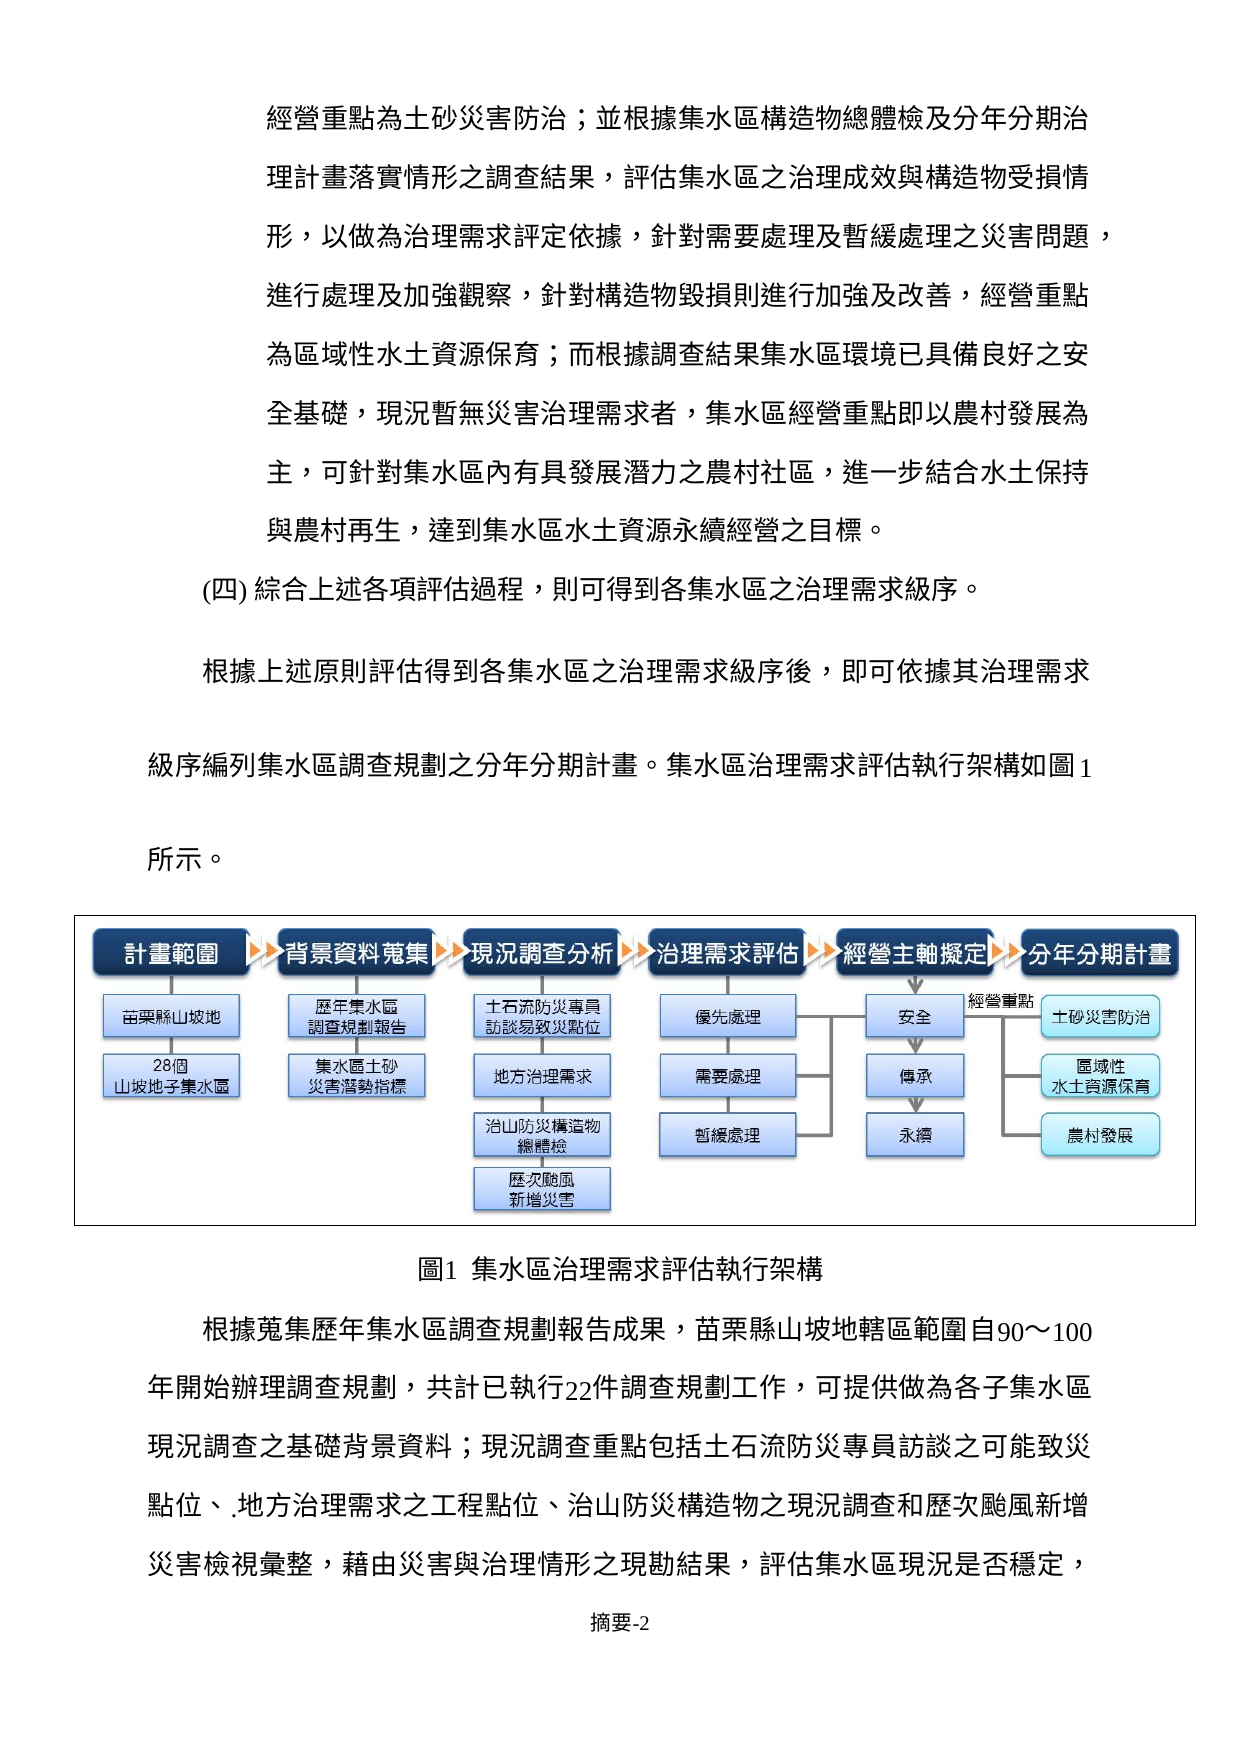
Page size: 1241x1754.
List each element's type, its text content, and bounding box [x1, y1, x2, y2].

text 根據蒐集歷年集水區調查規劃報告成果，苗栗縣山坡地轄區範圍自90～100年開始辦理調查規劃，共計已執行22件調查規劃工作，可提供做為各子集水區現況調查之基礎背景資料；現況調查重點包括土石流防災專員訪談之可能致災點位、.地方治理需求之工程點位、治山防災構造物之現況調查和歷次颱風新增災害檢視彙整，藉由災害與治理情形之現勘結果，評估集水區現況是否穩定，經調查現況具有災害之區位共計125處，可分為優先處理、需要處理及暫緩處理等3種災害類型；根據集水區構造物總體檢結果，則完成202件治山防災構造物之調查，統計歷年來苗栗縣山坡地範圍主要之治理工程內容，多以護岸、擋土牆、固床工及排水溝為主，經評估其功能性為A級者169件、B級30件、C級3件，受損件數共計33件，針對各構造物受損情形，亦提出詳細之修復對策及修復經費。 [148, 1308, 1092, 1582]
text 圖1 集水區治理需求評估執行架構 [148, 1226, 1092, 1289]
text (三) 在現階段「安全」經營主軸之下，根據集水區內優先處理、需要處理及暫緩處理之治理需求評估集水區有無立即危險與治理之急迫性，集水區現況問題若屬於優先處理者，列為治理需求級序較高之集水區，經營重點為土砂災害防治；並根據集水區構造物總體檢及分年分期治理計畫落實情形之調查結果，評估集水區之治理成效與構造物受損情形，以做為治理需求評定依據，針對需要處理及暫緩處理之災害問題，進行處理及加強觀察，針對構造物毀損則進行加強及改善，經營重點為區域性水土資源保育；而根據調查結果集水區環境已具備良好之安全基礎，現況暫無災害治理需求者，集水區經營重點即以農村發展為主，可針對集水區內有具發展潛力之農村社區，進一步結合水土保持與農村再生，達到集水區水土資源永續經營之目標。 [202, 97, 1092, 549]
text (四) 綜合上述各項評估過程，則可得到各集水區之治理需求級序。 [202, 568, 1092, 607]
text 根據上述原則評估得到各集水區之治理需求級序後，即可依據其治理需求級序編列集水區調查規劃之分年分期計畫。集水區治理需求評估執行架構如圖1所示。 [148, 627, 1092, 877]
